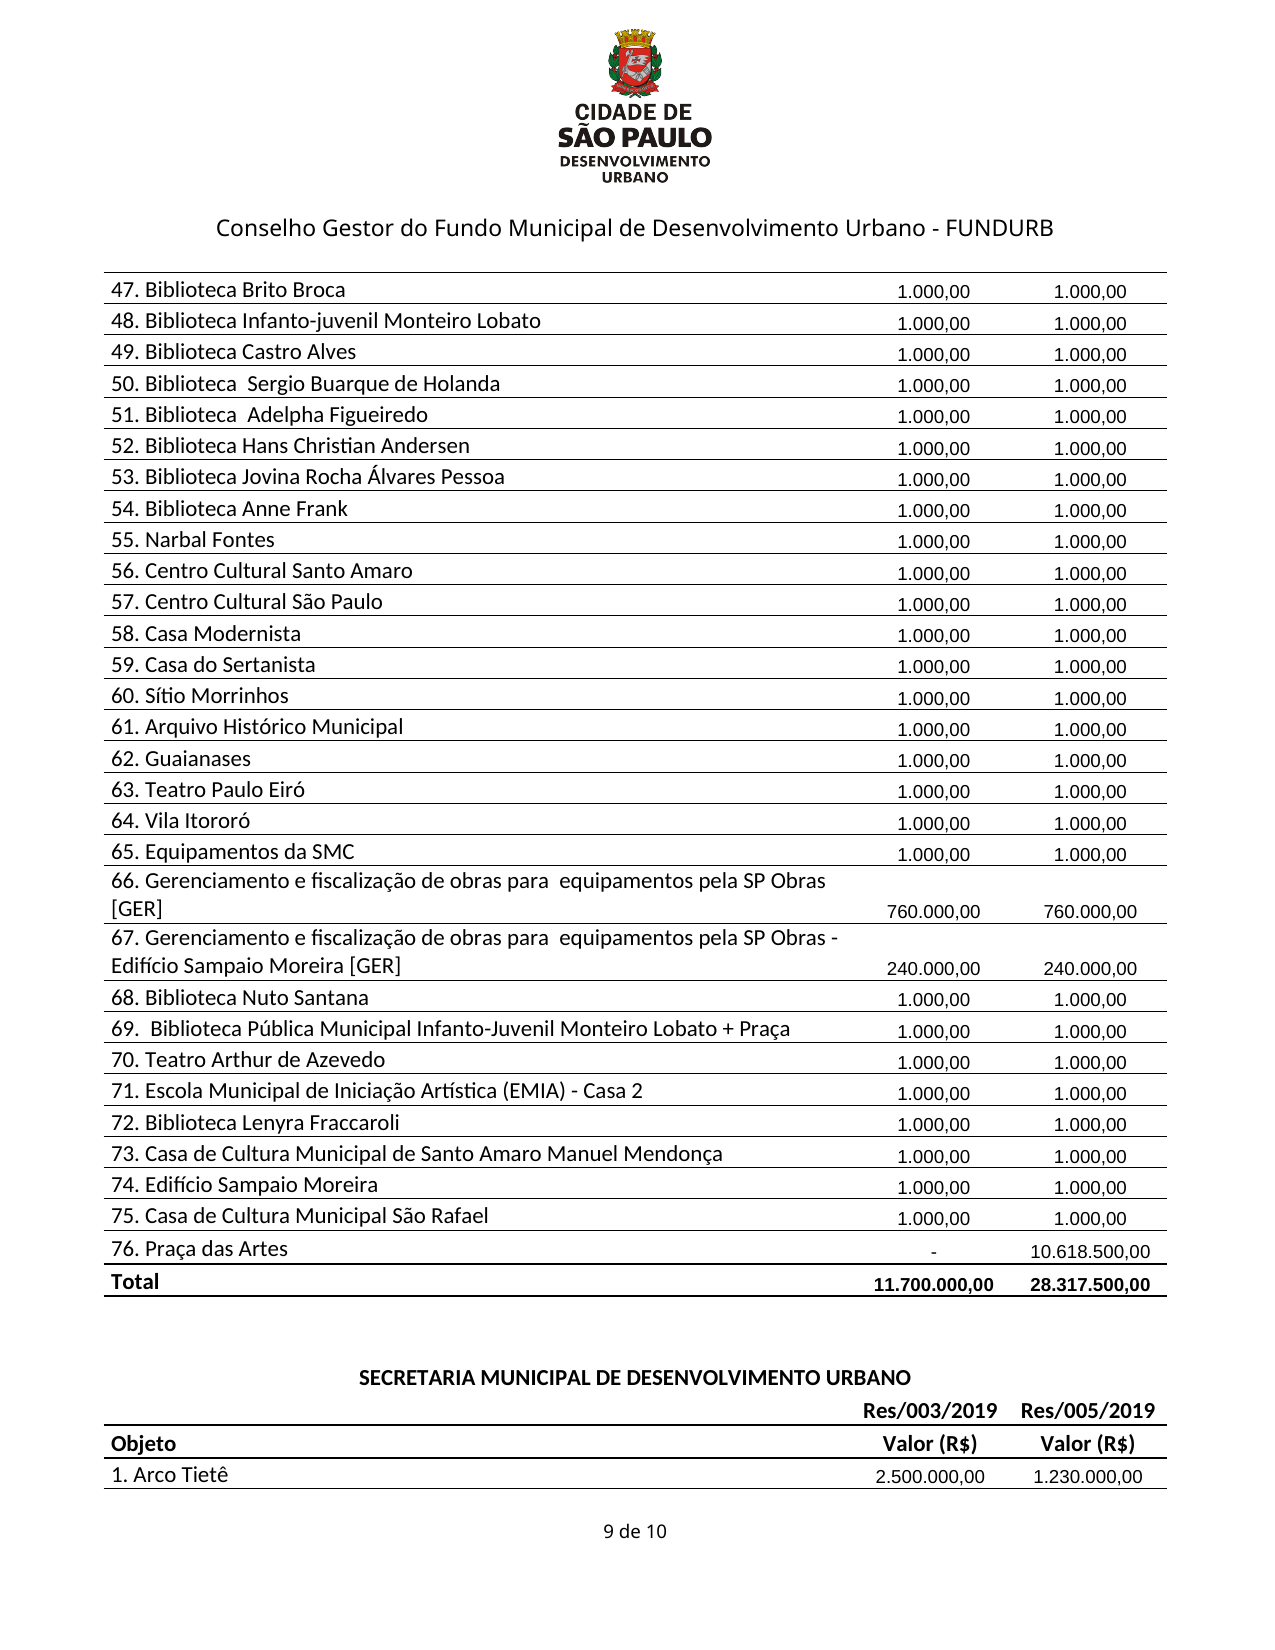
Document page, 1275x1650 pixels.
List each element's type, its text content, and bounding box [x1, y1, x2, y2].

table_cell 55. Narbal Fontes [104, 523, 853, 553]
table_cell Res/003/2019 [851, 1391, 1009, 1424]
table_cell 1.000,00 [1014, 1137, 1167, 1167]
table_cell 48. Biblioteca Infanto-juvenil Monteiro Lobato [104, 304, 853, 334]
table_cell 28.317.500,00 [1014, 1265, 1167, 1295]
table_cell 1.000,00 [1014, 1168, 1167, 1198]
table_cell 1.000,00 [854, 554, 1014, 584]
table_cell 1.000,00 [854, 1043, 1014, 1073]
table_cell 1.000,00 [1014, 1043, 1167, 1073]
table_cell 1.000,00 [1014, 491, 1167, 522]
table_cell 1.000,00 [1014, 1012, 1167, 1042]
table_cell [104, 1391, 851, 1424]
table_cell 1.000,00 [854, 1106, 1014, 1136]
table_cell 62. Guaianases [104, 741, 853, 772]
table_cell 69. Biblioteca Pública Municipal Infanto-Juvenil Monteiro Lobato + Praça [104, 1012, 853, 1042]
table_cell 1.000,00 [1014, 273, 1167, 303]
table_cell 1.000,00 [1014, 616, 1167, 647]
table_cell 1.000,00 [854, 804, 1014, 834]
table_cell 72. Biblioteca Lenyra Fraccaroli [104, 1106, 853, 1136]
table_cell 73. Casa de Cultura Municipal de Santo Amaro Manuel Mendonça [104, 1137, 853, 1167]
table_cell 1.000,00 [854, 523, 1014, 553]
table_cell 1.000,00 [1014, 981, 1167, 1011]
table_cell 1.000,00 [854, 335, 1014, 365]
table_cell 1.000,00 [854, 835, 1014, 865]
table_cell Valor (R$) [851, 1426, 1009, 1457]
table_cell 1.000,00 [1014, 429, 1167, 459]
table_cell 65. Equipamentos da SMC [104, 835, 853, 865]
table_cell 1.000,00 [854, 1199, 1014, 1229]
table_cell 54. Biblioteca Anne Frank [104, 491, 853, 522]
table_cell 64. Vila Itororó [104, 804, 853, 834]
table_cell 61. Arquivo Histórico Municipal [104, 710, 853, 740]
table_cell 1.000,00 [1014, 335, 1167, 365]
table_cell 76. Praça das Artes [104, 1231, 853, 1262]
table_cell 67. Gerenciamento e fiscalização de obras para equipamentos pela SP Obras - Edifício Sampaio Moreira [GER] [104, 924, 853, 979]
table_cell 1.000,00 [1014, 554, 1167, 584]
table_cell 1.000,00 [1014, 1199, 1167, 1229]
table_cell 1.000,00 [1014, 1106, 1167, 1136]
table_cell 1.000,00 [854, 273, 1014, 303]
table_cell 1.000,00 [854, 741, 1014, 772]
table_cell 1.000,00 [854, 616, 1014, 647]
table_cell 1.000,00 [854, 679, 1014, 709]
table_cell 59. Casa do Sertanista [104, 648, 853, 678]
table_cell 1.000,00 [854, 398, 1014, 428]
table_cell 1. Arco Tietê [104, 1459, 851, 1488]
table_cell 1.000,00 [1014, 804, 1167, 834]
table_cell 1.000,00 [854, 1012, 1014, 1042]
table_cell 1.000,00 [854, 585, 1014, 615]
table_cell 50. Biblioteca Sergio Buarque de Holanda [104, 366, 853, 397]
table_cell 11.700.000,00 [854, 1265, 1014, 1295]
table_cell 57. Centro Cultural São Paulo [104, 585, 853, 615]
table_cell 1.000,00 [1014, 710, 1167, 740]
table_cell 760.000,00 [854, 866, 1014, 922]
table_cell 75. Casa de Cultura Municipal São Rafael [104, 1199, 853, 1229]
table_cell 1.000,00 [1014, 585, 1167, 615]
table_cell 1.000,00 [1014, 741, 1167, 772]
table_cell 1.000,00 [1014, 1074, 1167, 1104]
table_cell 760.000,00 [1014, 866, 1167, 922]
table_cell Objeto [104, 1426, 851, 1457]
table_cell Res/005/2019 [1009, 1391, 1167, 1424]
table_cell 1.000,00 [854, 366, 1014, 397]
table_cell 71. Escola Municipal de Iniciação Artística (EMIA) - Casa 2 [104, 1074, 853, 1104]
table_cell 1.000,00 [854, 981, 1014, 1011]
table_cell 1.000,00 [1014, 773, 1167, 803]
table_cell 49. Biblioteca Castro Alves [104, 335, 853, 365]
table_cell 58. Casa Modernista [104, 616, 853, 647]
table_cell 56. Centro Cultural Santo Amaro [104, 554, 853, 584]
table_cell 47. Biblioteca Brito Broca [104, 273, 853, 303]
table_cell 240.000,00 [854, 924, 1014, 979]
table_cell 1.000,00 [1014, 398, 1167, 428]
table_cell 1.000,00 [1014, 679, 1167, 709]
table_cell 1.000,00 [854, 1168, 1014, 1198]
table_cell 10.618.500,00 [1014, 1231, 1167, 1262]
table_cell 1.000,00 [854, 710, 1014, 740]
table_cell 1.000,00 [1014, 460, 1167, 490]
table_cell 2.500.000,00 [851, 1459, 1009, 1488]
table_cell 1.000,00 [854, 429, 1014, 459]
table_cell 63. Teatro Paulo Eiró [104, 773, 853, 803]
table_cell 240.000,00 [1014, 924, 1167, 979]
table_cell 66. Gerenciamento e fiscalização de obras para equipamentos pela SP Obras [GER] [104, 866, 853, 922]
table_cell 1.000,00 [1014, 366, 1167, 397]
table_cell 1.230.000,00 [1009, 1459, 1167, 1488]
table_cell 52. Biblioteca Hans Christian Andersen [104, 429, 853, 459]
table_cell 1.000,00 [854, 1074, 1014, 1104]
table_cell 1.000,00 [1014, 523, 1167, 553]
table_cell 53. Biblioteca Jovina Rocha Álvares Pessoa [104, 460, 853, 490]
table_cell 1.000,00 [854, 491, 1014, 522]
table_cell 60. Sítio Morrinhos [104, 679, 853, 709]
table_cell Total [104, 1265, 853, 1295]
table_cell 51. Biblioteca Adelpha Figueiredo [104, 398, 853, 428]
table_cell 74. Edifício Sampaio Moreira [104, 1168, 853, 1198]
table_cell Valor (R$) [1009, 1426, 1167, 1457]
table_cell 68. Biblioteca Nuto Santana [104, 981, 853, 1011]
table_cell 1.000,00 [1014, 648, 1167, 678]
table_cell 1.000,00 [1014, 835, 1167, 865]
table_cell 1.000,00 [854, 1137, 1014, 1167]
table_cell 1.000,00 [854, 304, 1014, 334]
table_cell 70. Teatro Arthur de Azevedo [104, 1043, 853, 1073]
table_cell 1.000,00 [854, 648, 1014, 678]
table_cell - [854, 1231, 1014, 1262]
table_header SECRETARIA MUNICIPAL DE DESENVOLVIMENTO URBANO [104, 1360, 1167, 1391]
table_cell 1.000,00 [854, 773, 1014, 803]
table_cell 1.000,00 [854, 460, 1014, 490]
table_cell 1.000,00 [1014, 304, 1167, 334]
